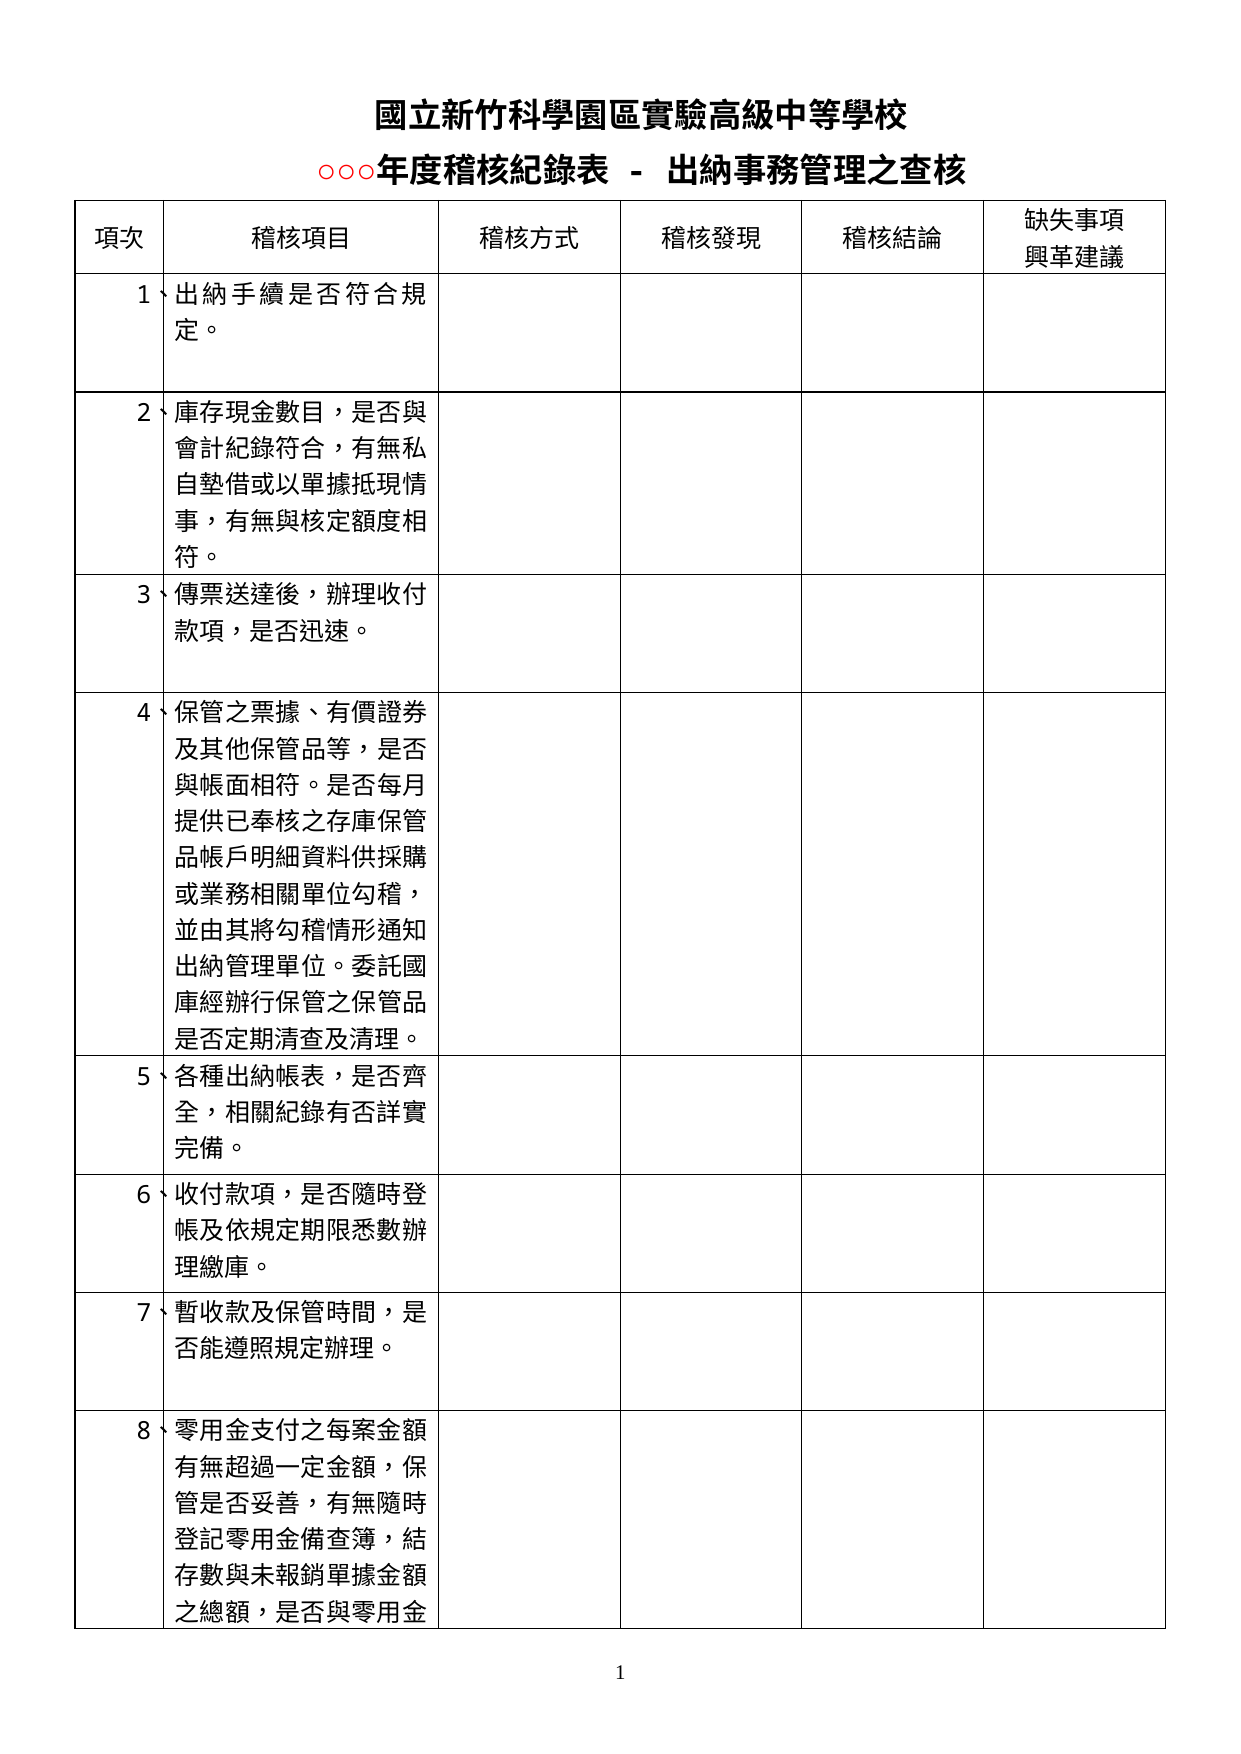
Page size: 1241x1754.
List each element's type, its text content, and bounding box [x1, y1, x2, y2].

table_cell [984, 1293, 1165, 1410]
table_cell [984, 274, 1165, 391]
table_header 稽核項目 [164, 201, 438, 273]
table_cell [76, 274, 163, 391]
table_cell 收付款項，是否隨時登帳及依規定期限悉數辦理繳庫。 [164, 1175, 438, 1292]
table_cell [621, 1056, 801, 1173]
table_header 項次 [76, 201, 163, 273]
table_cell [802, 274, 983, 391]
table_cell [439, 693, 620, 1055]
table_cell [984, 1056, 1165, 1173]
table_cell [621, 393, 801, 574]
table_cell [76, 1293, 163, 1410]
table_cell [439, 575, 620, 692]
table_cell [621, 693, 801, 1055]
table_cell [621, 274, 801, 391]
table_cell 各種出納帳表，是否齊全，相關紀錄有否詳實完備。 [164, 1056, 438, 1173]
table_header 稽核發現 [621, 201, 801, 273]
table_cell [984, 575, 1165, 692]
table_cell [984, 693, 1165, 1055]
table_cell [76, 393, 163, 574]
table_cell [802, 1293, 983, 1410]
table_cell 傳票送達後，辦理收付款項，是否迅速。 [164, 575, 438, 692]
table_cell [439, 1056, 620, 1173]
table_cell [621, 575, 801, 692]
table_cell [802, 1411, 983, 1628]
table_cell [76, 1411, 163, 1628]
table_cell 零用金支付之每案金額有無超過一定金額，保管是否妥善，有無隨時登記零用金備查簿，結存數與未報銷單據金額之總額，是否與零用金之金額相符。 [164, 1411, 438, 1628]
table_header 稽核方式 [439, 201, 620, 273]
text ○○○年度稽核紀錄表 - 出納事務管理之查核 [117, 144, 1165, 192]
table_cell [439, 274, 620, 391]
table_cell [621, 1175, 801, 1292]
table_cell 出納手續是否符合規定。 [164, 274, 438, 391]
table_cell [802, 393, 983, 574]
table_cell [76, 575, 163, 692]
table_cell [802, 575, 983, 692]
table_header 缺失事項 興革建議 [984, 201, 1165, 273]
table_cell [984, 393, 1165, 574]
table_cell [439, 1411, 620, 1628]
table_cell [439, 1175, 620, 1292]
table_cell 暫收款及保管時間，是否能遵照規定辦理。 [164, 1293, 438, 1410]
table_cell [439, 393, 620, 574]
table_cell [621, 1411, 801, 1628]
table_cell [802, 1175, 983, 1292]
table_cell [984, 1411, 1165, 1628]
table_cell [76, 1056, 163, 1173]
table_cell [984, 1175, 1165, 1292]
table_cell [439, 1293, 620, 1410]
table_cell 保管之票據、有價證券及其他保管品等，是否與帳面相符。是否每月提供已奉核之存庫保管品帳戶明細資料供採購或業務相關單位勾稽，並由其將勾稽情形通知出納管理單位。委託國庫經辦行保管之保管品是否定期清查及清理。 [164, 693, 438, 1055]
table_cell [621, 1293, 801, 1410]
table_cell [802, 693, 983, 1055]
table_cell [76, 693, 163, 1055]
text 國立新竹科學園區實驗高級中等學校 [117, 89, 1165, 137]
table_header 稽核結論 [802, 201, 983, 273]
table_cell 庫存現金數目，是否與會計紀錄符合，有無私自墊借或以單據抵現情事，有無與核定額度相符。 [164, 393, 438, 574]
table_cell [76, 1175, 163, 1292]
table_cell [802, 1056, 983, 1173]
